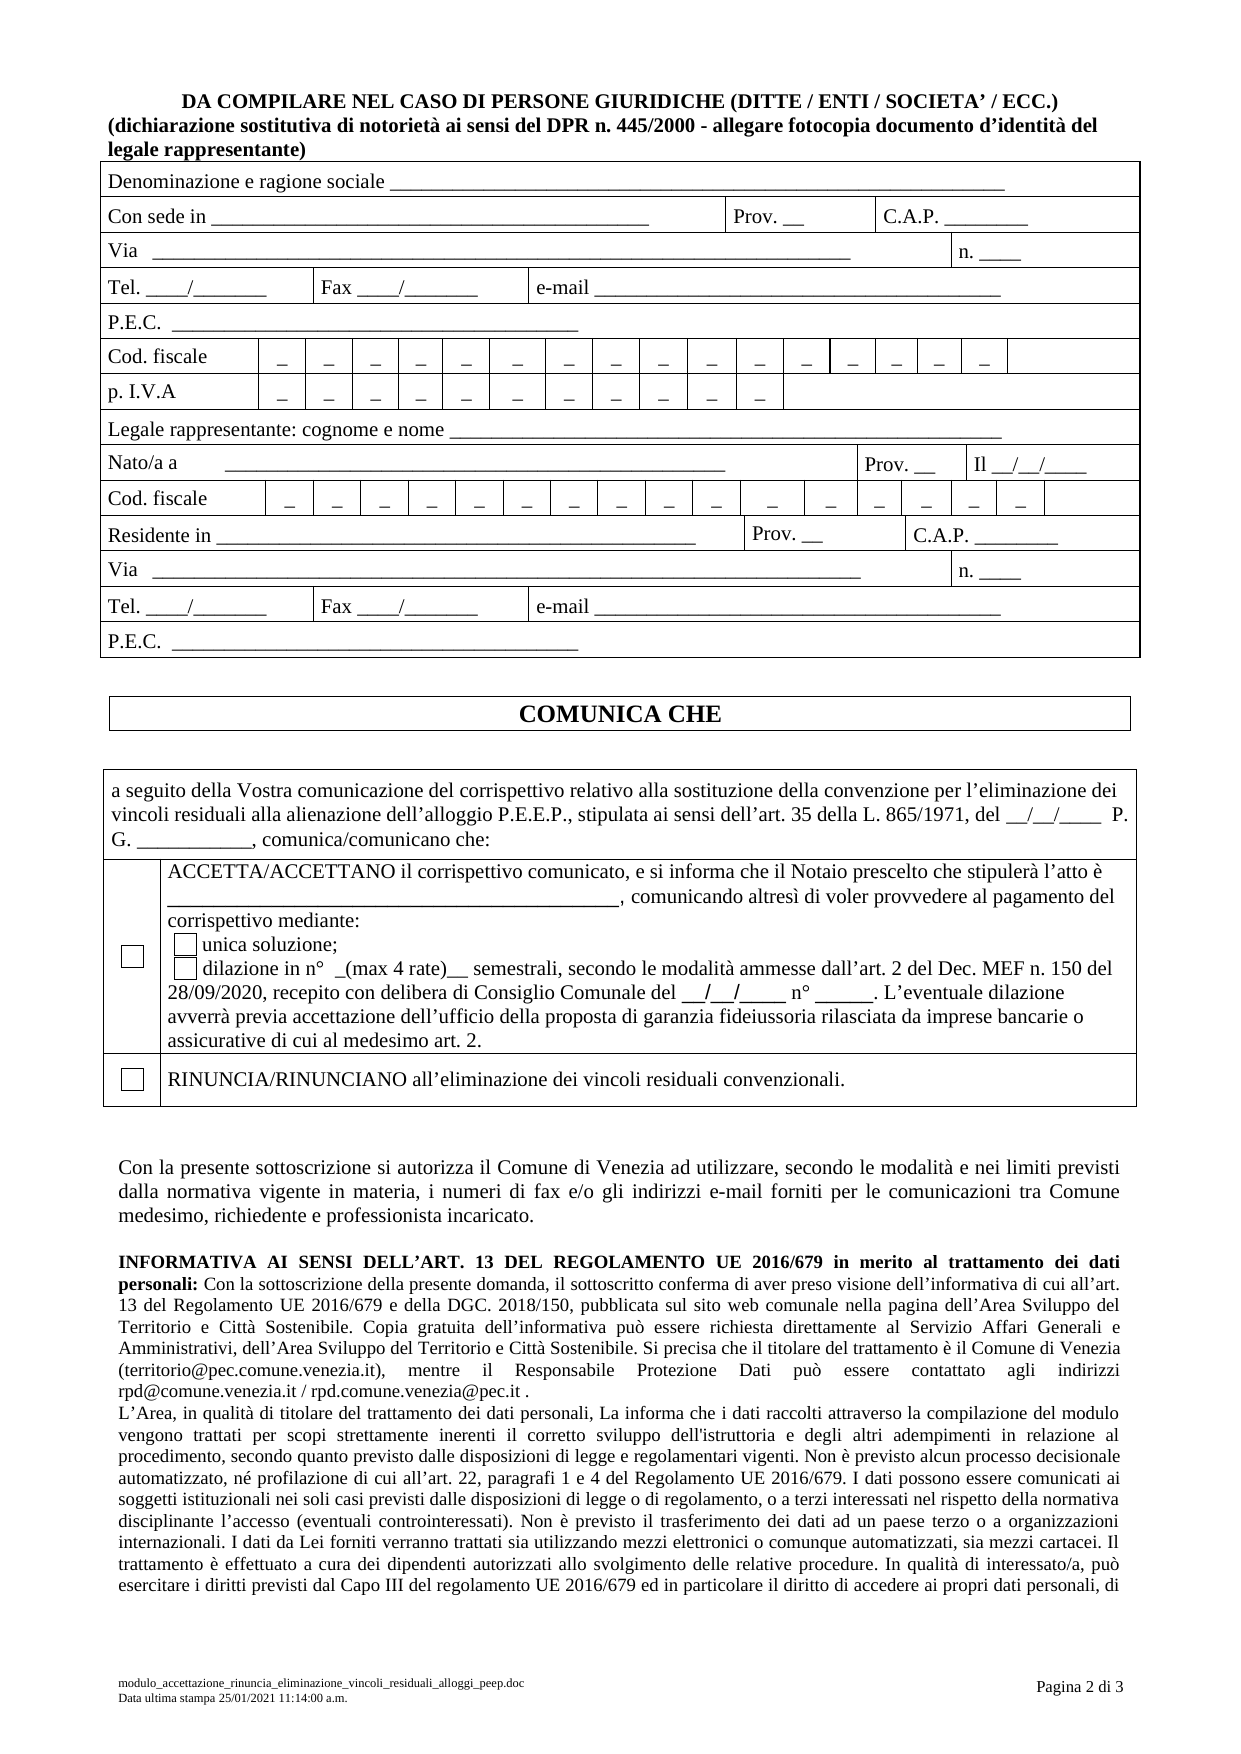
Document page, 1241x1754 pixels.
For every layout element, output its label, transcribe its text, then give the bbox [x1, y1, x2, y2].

table_cell [1045, 481, 1139, 515]
table_cell _ [361, 481, 408, 515]
table_cell n. ____ [952, 551, 1139, 586]
table_cell _ [741, 481, 804, 515]
table_header a seguito della Vostra comunicazione del corrispettivo relativo alla sostituzione della convenzione per l’eliminazione dei vincoli residuali alla alienazione dell’alloggio P.E.E.P., stipulata ai sensi dell’art. 35 della L. 865/1971, del __/__/____ P. G. ___________, comunica/comunicano che: [104, 770, 1136, 858]
table_cell _ [876, 339, 917, 373]
table_cell Fax ____/_______ [314, 268, 528, 302]
table_cell _ [409, 481, 455, 515]
text COMUNICA CHE [110, 697, 1130, 730]
text INFORMATIVA AI SENSI DELL’ART. 13 DEL REGOLAMENTO UE 2016/679 in merito al trattamento dei dati personali: Con la sottoscrizione della presente domanda, il sottoscritto conferma di aver preso visione dell’informativa di cui all’art. 13 del Regolamento UE 2016/679 e della DGC. 2018/150, pubblicata sul sito web comunale nella pagina dell’Area Sviluppo del Territorio e Città Sostenibile. Copia gratuita dell’informativa può essere richiesta direttamente al Servizio Affari Generali e Amministrativi, dell’Area Sviluppo del Territorio e Città Sostenibile. Si precisa che il titolare del trattamento è il Comune di Venezia (territorio@pec.comune.venezia.it), mentre il Responsabile Protezione Dati può essere contattato agli indirizzi rpd@comune.venezia.it / rpd.comune.venezia@pec.it . [118, 1251, 1122, 1402]
table_cell _ [902, 481, 951, 515]
table_cell Cod. fiscale [101, 339, 218, 373]
table_cell _ [646, 481, 692, 515]
table_cell _ [858, 481, 901, 515]
table_cell _ [443, 374, 489, 409]
table_cell _ [640, 339, 687, 373]
table_cell C.A.P. ________ [876, 197, 1139, 232]
text Con la presente sottoscrizione si autorizza il Comune di Venezia ad utilizzare, secondo le modalità e nei limiti previsti dalla normativa vigente in materia, i numeri di fax e/o gli indirizzi e-mail forniti per le comunicazioni tra Comune medesimo, richiedente e professionista incaricato. [118, 1155, 1122, 1227]
table_cell _ [546, 339, 592, 373]
table_cell [784, 374, 1139, 409]
table_cell _ [399, 339, 442, 373]
table_cell n. ____ [952, 233, 1139, 267]
table_cell _ [490, 339, 545, 373]
table_cell _ [805, 481, 857, 515]
table_cell _ [490, 374, 545, 409]
table_cell Residente in ______________________________________________ [101, 516, 744, 550]
table_cell Cod. fiscale [101, 481, 218, 515]
table_cell e-mail _______________________________________ [529, 587, 1139, 621]
table_cell Prov. __ [745, 516, 905, 550]
table_cell _ [551, 481, 597, 515]
table_cell Nato/a a [101, 445, 218, 479]
table_cell RINUNCIA/RINUNCIANO all’eliminazione dei vincoli residuali convenzionali. [161, 1054, 1136, 1106]
table_cell _ [693, 481, 740, 515]
table_cell p. I.V.A [101, 374, 218, 409]
table_cell _ [737, 374, 783, 409]
table_cell _ [997, 481, 1044, 515]
table_cell _ [962, 339, 1007, 373]
text L’Area, in qualità di titolare del trattamento dei dati personali, La informa che i dati raccolti attraverso la compilazione del modulo vengono trattati per scopi strettamente inerenti il corretto sviluppo dell'istruttoria e degli altri adempimenti in relazione al procedimento, secondo quanto previsto dalle disposizioni di legge e regolamentari vigenti. Non è previsto alcun processo decisionale automatizzato, né profilazione di cui all’art. 22, paragrafi 1 e 4 del Regolamento UE 2016/679. I dati possono essere comunicati ai soggetti istituzionali nei soli casi previsti dalle disposizioni di legge o di regolamento, o a terzi interessati nel rispetto della normativa disciplinante l’accesso (eventuali controinteressati). Non è previsto il trasferimento dei dati ad un paese terzo o a organizzazioni internazionali. I dati da Lei forniti verranno trattati sia utilizzando mezzi elettronici o comunque automatizzati, sia mezzi cartacei. Il trattamento è effettuato a cura dei dipendenti autorizzati allo svolgimento delle relative procedure. In qualità di interessato/a, può esercitare i diritti previsti dal Capo III del regolamento UE 2016/679 ed in particolare il diritto di accedere ai propri dati personali, di [118, 1402, 1122, 1596]
table_cell Tel. ____/_______ [101, 587, 313, 621]
table_cell ___________________________________________________________________ [145, 233, 951, 267]
table_cell _ [737, 339, 783, 373]
table_cell [218, 374, 258, 409]
table_cell Via [101, 551, 145, 586]
table_cell _ [952, 481, 996, 515]
table_cell _ [688, 339, 736, 373]
table_cell Fax ____/_______ [314, 587, 528, 621]
table_cell _ [443, 339, 489, 373]
table_cell _ [593, 374, 639, 409]
table_cell ________________________________________________ [218, 445, 857, 479]
table_cell _ [353, 374, 398, 409]
table_cell [104, 1054, 160, 1106]
table_cell _ [314, 481, 360, 515]
table_cell P.E.C. _______________________________________ [101, 304, 1139, 338]
table_cell Legale rappresentante: cognome e nome _____________________________________________________ [101, 410, 1139, 444]
table_cell [104, 860, 160, 1052]
table_cell [218, 339, 258, 373]
table_cell _ [918, 339, 961, 373]
table_header DA COMPILARE NEL CASO DI PERSONE GIURIDICHE (DITTE / ENTI / SOCIETA’ / ECC.) (dichiarazione sostitutiva di notorietà ai sensi del DPR n. 445/2000 - allegare fotocopia documento d’identità del legale rappresentante) [100, 89, 1140, 161]
table_cell _ [306, 374, 352, 409]
table_cell C.A.P. ________ [906, 516, 1139, 550]
table_cell _ [640, 374, 687, 409]
table_cell Via [101, 233, 145, 267]
table_cell _ [593, 339, 639, 373]
table_cell P.E.C. _______________________________________ [101, 622, 1139, 657]
table_cell _ [504, 481, 550, 515]
table_cell _ [456, 481, 503, 515]
table_cell _ [353, 339, 398, 373]
table_cell e-mail _______________________________________ [529, 268, 1139, 302]
table_cell Con sede in __________________________________________ [101, 197, 725, 232]
table_cell _ [688, 374, 736, 409]
table_cell _ [306, 339, 352, 373]
table_cell _ [784, 339, 829, 373]
table_cell _ [598, 481, 645, 515]
table_cell _ [259, 339, 305, 373]
table_cell Prov. __ [858, 445, 966, 479]
table_cell ____________________________________________________________________ [145, 551, 951, 586]
table_cell _ [399, 374, 442, 409]
table_cell [218, 481, 265, 515]
table_cell _ [831, 339, 875, 373]
table_cell ACCETTA/ACCETTANO il corrispettivo comunicato, e si informa che il Notaio prescelto che stipulerà l’atto è _______________________________________, comunicando altresì di voler provvedere al pagamento del corrispettivo mediante: unica soluzione; dilazione in n° _(max 4 rate)__ semestrali, secondo le modalità ammesse dall’art. 2 del Dec. MEF n. 150 del 28/09/2020, recepito con delibera di Consiglio Comunale del __/__/____ n° _____. L’eventuale dilazione avverrà previa accettazione dell’ufficio della proposta di garanzia fideiussoria rilasciata da imprese bancarie o assicurative di cui al medesimo art. 2. [161, 860, 1136, 1052]
table_cell Prov. __ [726, 197, 875, 232]
table_cell Denominazione e ragione sociale ___________________________________________________________ [101, 162, 1139, 196]
table_cell _ [546, 374, 592, 409]
table_cell [1008, 339, 1139, 373]
table_cell Tel. ____/_______ [101, 268, 313, 302]
table_cell Il __/__/____ [967, 445, 1139, 479]
table_cell _ [266, 481, 313, 515]
table_cell _ [259, 374, 305, 409]
